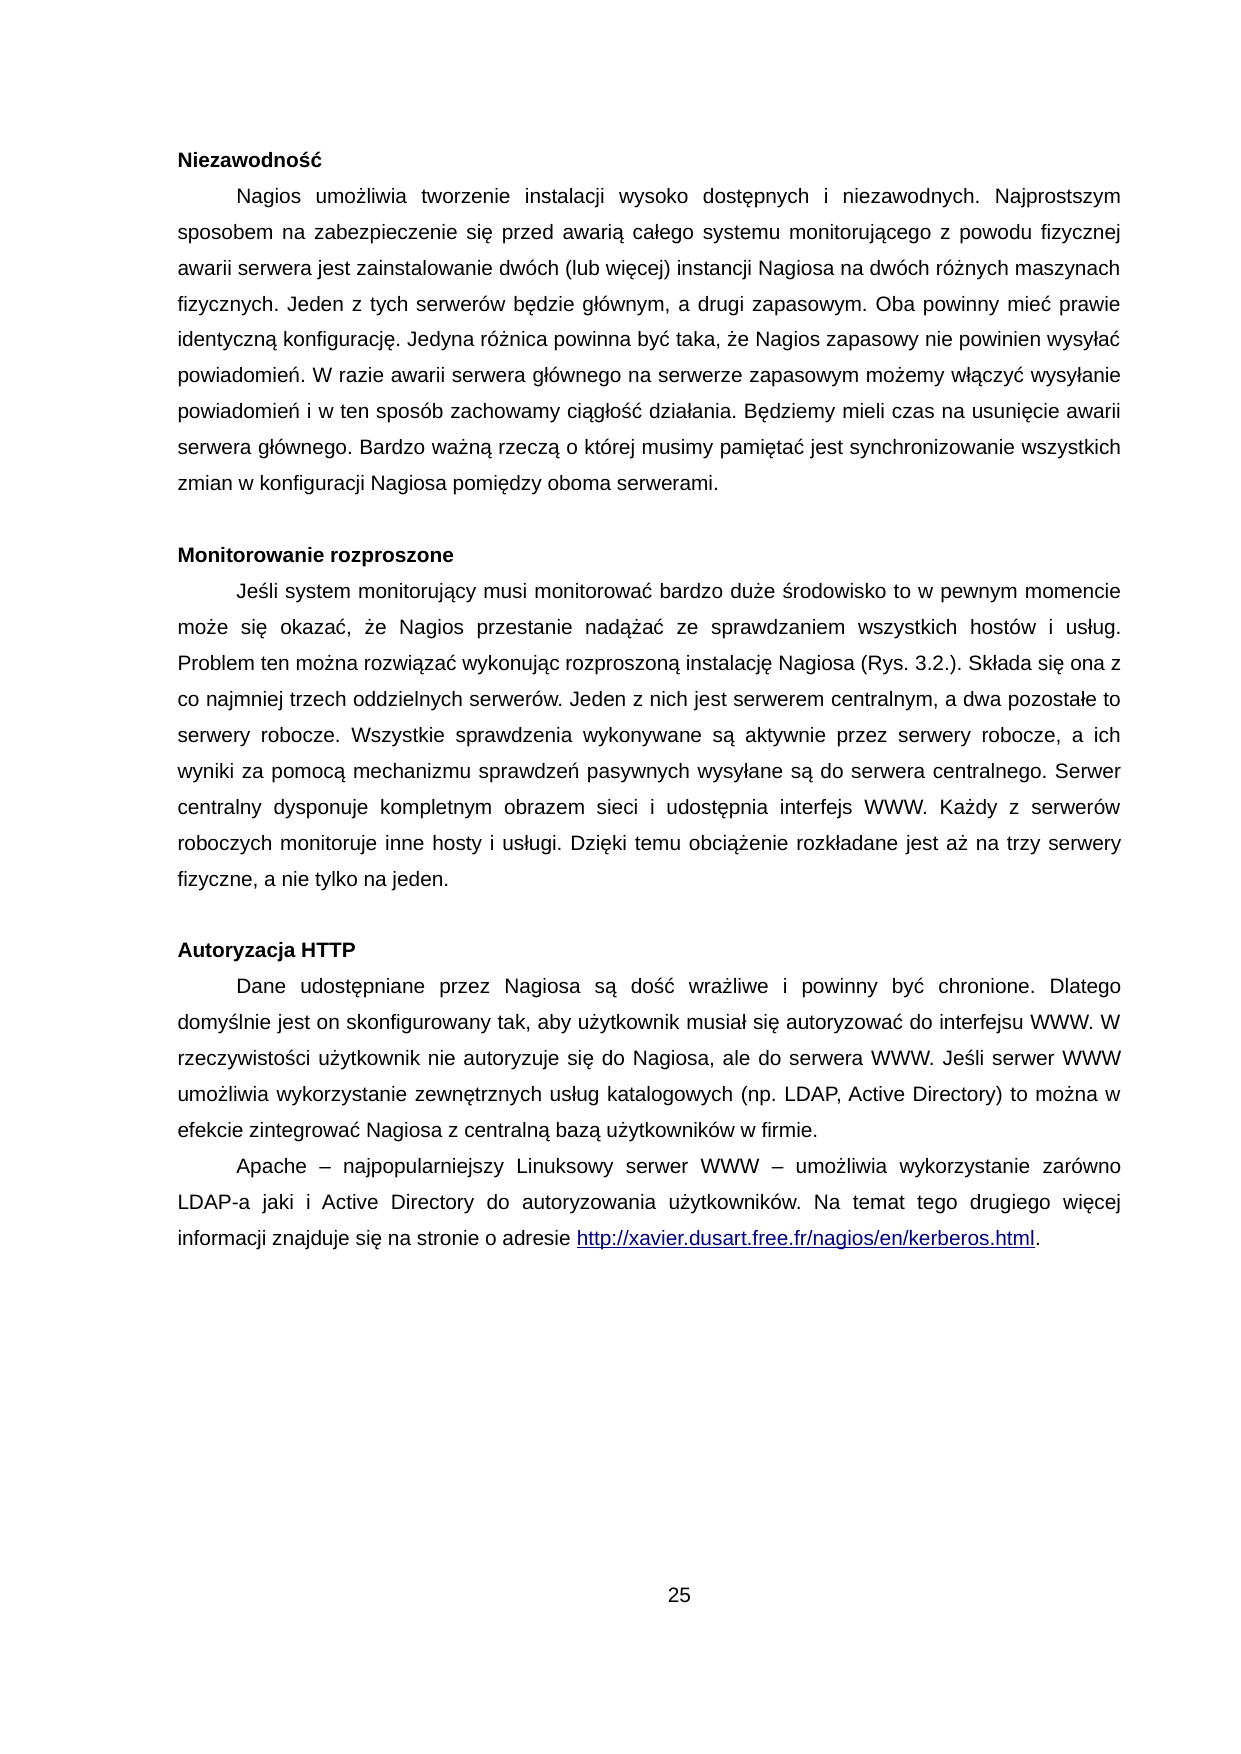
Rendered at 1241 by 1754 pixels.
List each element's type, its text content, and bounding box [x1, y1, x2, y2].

text Niezawodność [177, 148, 1122, 172]
text Jeśli system monitorujący musi monitorować bardzo duże środowisko to w pewnym momencie może się okazać, że Nagios przestanie nadążać ze sprawdzaniem wszystkich hostów i usług. Problem ten można rozwiązać wykonując rozproszoną instalację Nagiosa (Rys. 3.2.). Składa się ona z co najmniej trzech oddzielnych serwerów. Jeden z nich jest serwerem centralnym, a dwa pozostałe to serwery robocze. Wszystkie sprawdzenia wykonywane są aktywnie przez serwery robocze, a ich wyniki za pomocą mechanizmu sprawdzeń pasywnych wysyłane są do serwera centralnego. Serwer centralny dysponuje kompletnym obrazem sieci i udostępnia interfejs WWW. Każdy z serwerów roboczych monitoruje inne hosty i usługi. Dzięki temu obciążenie rozkładane jest aż na trzy serwery fizyczne, a nie tylko na jeden. [177, 579, 1122, 890]
text Monitorowanie rozproszone [177, 543, 1122, 567]
text Dane udostępniane przez Nagiosa są dość wrażliwe i powinny być chronione. Dlatego domyślnie jest on skonfigurowany tak, aby użytkownik musiał się autoryzować do interfejsu WWW. W rzeczywistości użytkownik nie autoryzuje się do Nagiosa, ale do serwera WWW. Jeśli serwer WWW umożliwia wykorzystanie zewnętrznych usług katalogowych (np. LDAP, Active Directory) to można w efekcie zintegrować Nagiosa z centralną bazą użytkowników w firmie. [177, 974, 1122, 1142]
text Nagios umożliwia tworzenie instalacji wysoko dostępnych i niezawodnych. Najprostszym sposobem na zabezpieczenie się przed awarią całego systemu monitorującego z powodu fizycznej awarii serwera jest zainstalowanie dwóch (lub więcej) instancji Nagiosa na dwóch różnych maszynach fizycznych. Jeden z tych serwerów będzie głównym, a drugi zapasowym. Oba powinny mieć prawie identyczną konfigurację. Jedyna różnica powinna być taka, że Nagios zapasowy nie powinien wysyłać powiadomień. W razie awarii serwera głównego na serwerze zapasowym możemy włączyć wysyłanie powiadomień i w ten sposób zachowamy ciągłość działania. Będziemy mieli czas na usunięcie awarii serwera głównego. Bardzo ważną rzeczą o której musimy pamiętać jest synchronizowanie wszystkich zmian w konfiguracji Nagiosa pomiędzy oboma serwerami. [177, 183, 1122, 495]
text Autoryzacja HTTP [177, 938, 1122, 962]
text Apache – najpopularniejszy Linuksowy serwer WWW – umożliwia wykorzystanie zarówno LDAP-a jaki i Active Directory do autoryzowania użytkowników. Na temat tego drugiego więcej informacji znajduje się na stronie o adresie http://xavier.dusart.free.fr/nagios/en/kerberos.html. [177, 1154, 1122, 1250]
